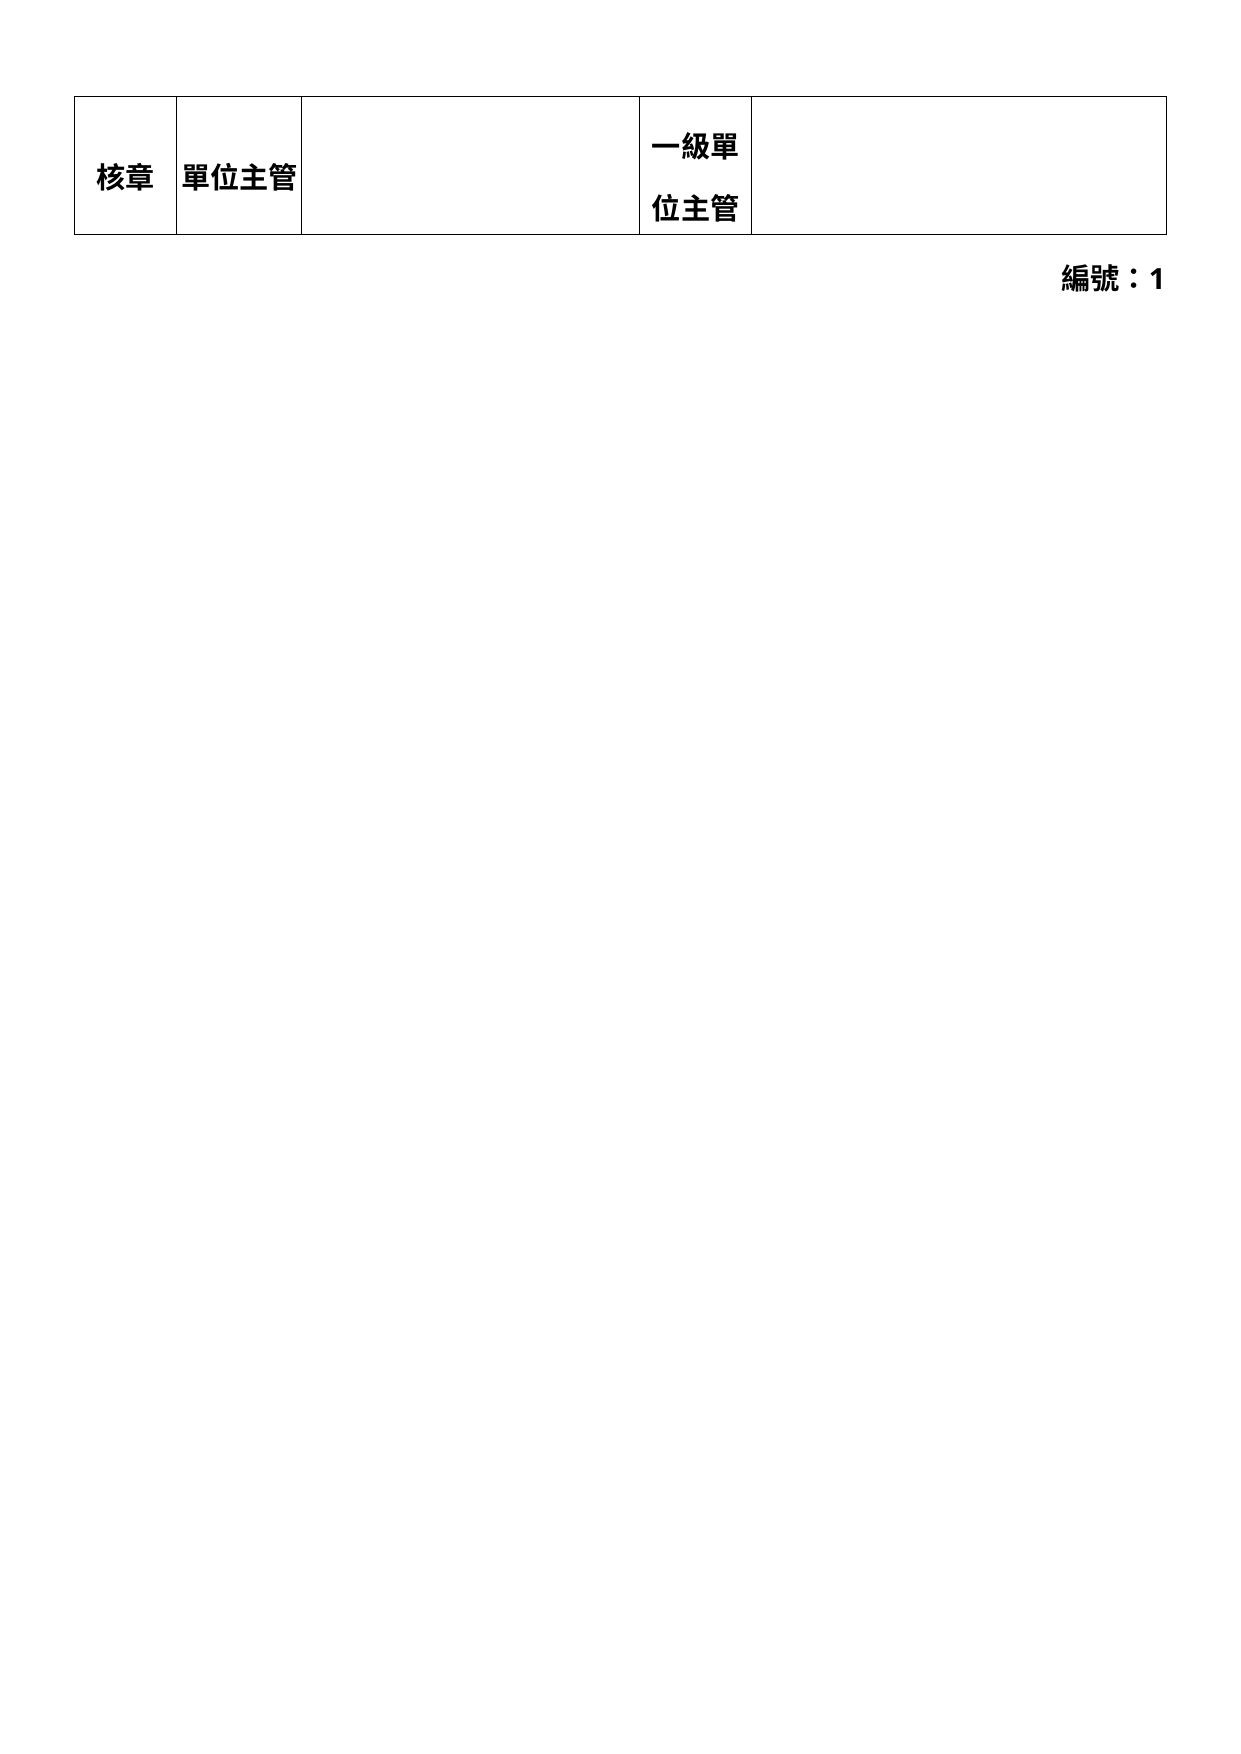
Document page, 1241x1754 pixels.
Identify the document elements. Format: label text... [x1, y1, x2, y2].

text 編號：1 [75, 235, 1165, 297]
table_cell 單位主管 [177, 97, 301, 234]
table_cell 一級單位主管 [640, 97, 751, 234]
table_cell [752, 97, 1166, 234]
table_cell 核章 [75, 97, 176, 234]
table_cell [302, 97, 639, 234]
